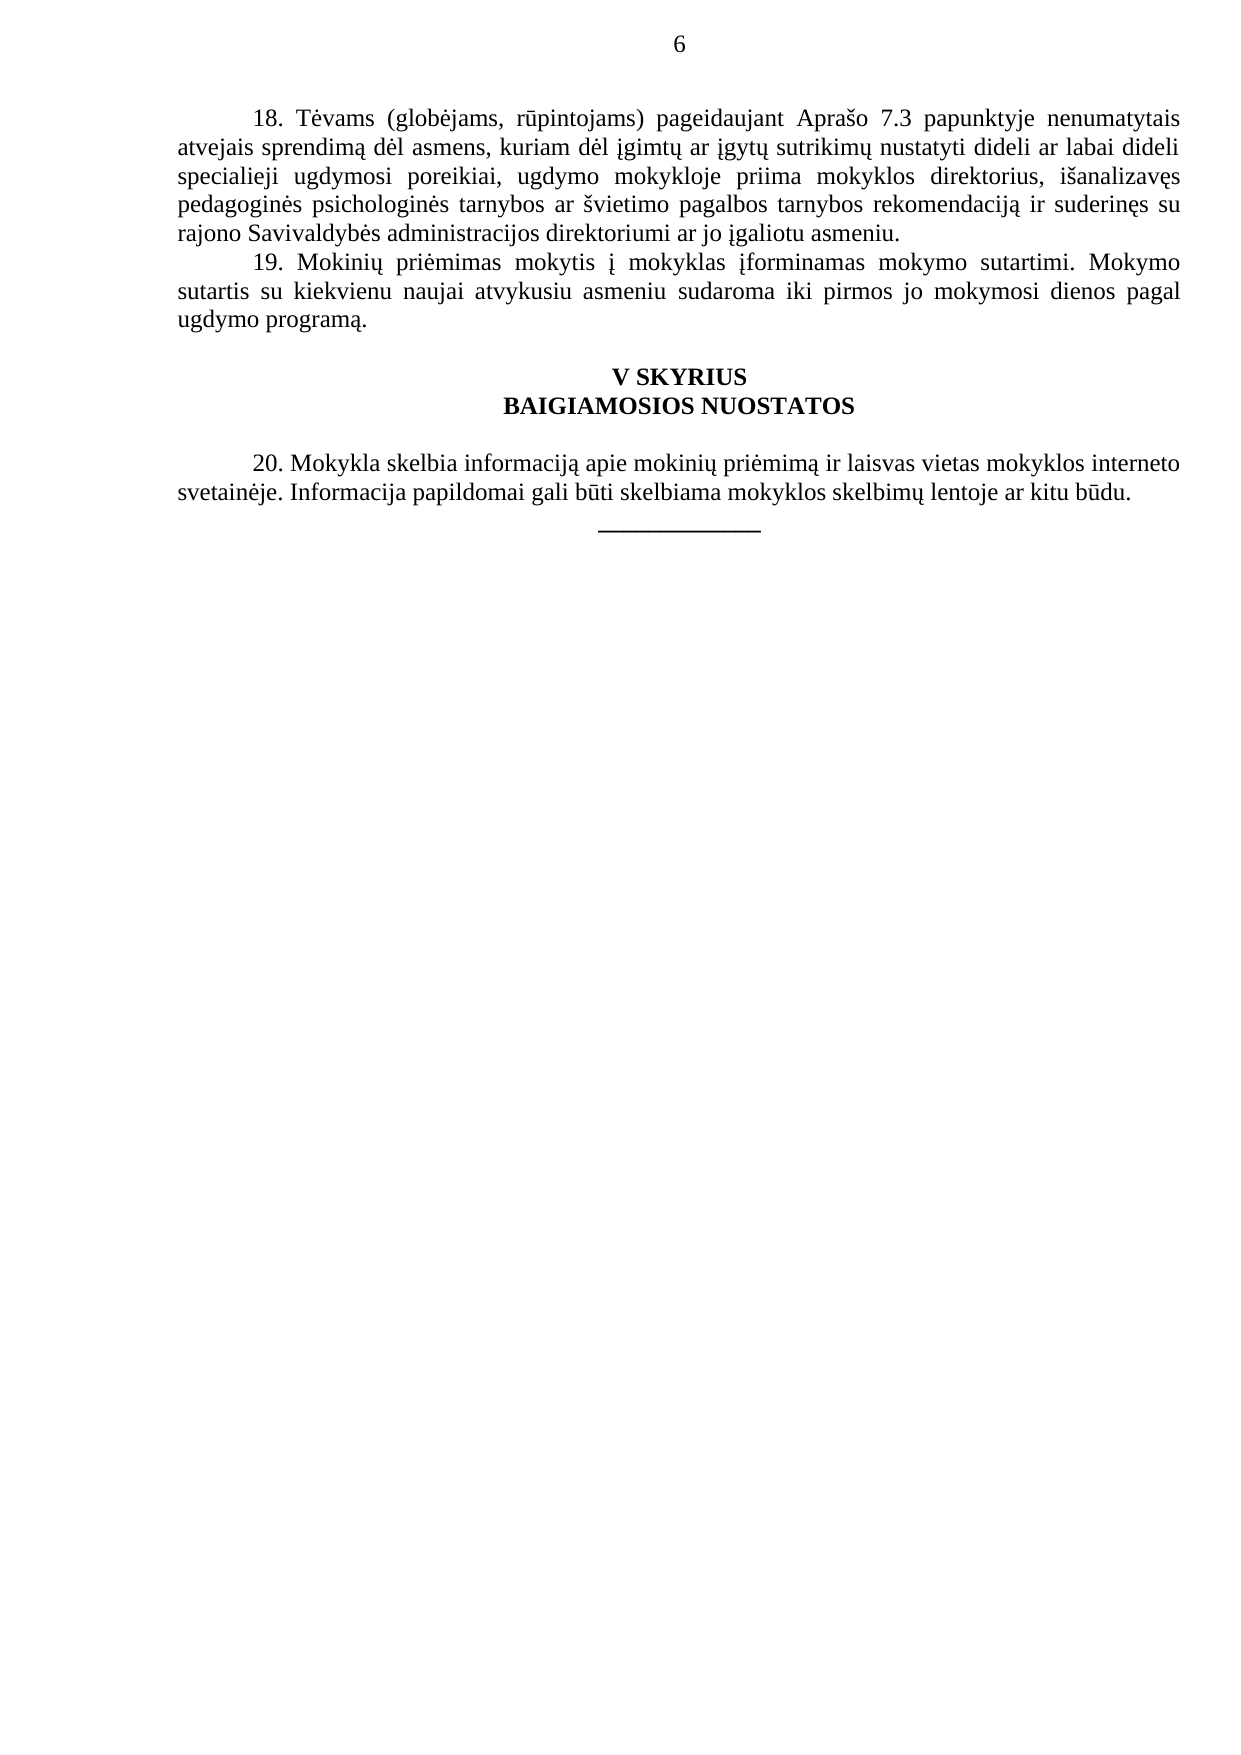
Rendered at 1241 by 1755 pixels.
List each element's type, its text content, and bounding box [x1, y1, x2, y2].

text BAIGIAMOSIOS NUOSTATOS [177, 391, 1181, 419]
text 19. Mokinių priėmimas mokytis į mokyklas įforminamas mokymo sutartimi. Mokymo sutartis su kiekvienu naujai atvykusiu asmeniu sudaroma iki pirmos jo mokymosi dienos pagal ugdymo programą. [177, 247, 1181, 333]
text 18. Tėvams (globėjams, rūpintojams) pageidaujant Aprašo 7.3 papunktyje nenumatytais atvejais sprendimą dėl asmens, kuriam dėl įgimtų ar įgytų sutrikimų nustatyti dideli ar labai dideli specialieji ugdymosi poreikiai, ugdymo mokykloje priima mokyklos direktorius, išanalizavęs pedagoginės psichologinės tarnybos ar švietimo pagalbos tarnybos rekomendaciją ir suderinęs su rajono Savivaldybės administracijos direktoriumi ar jo įgaliotu asmeniu. [177, 103, 1181, 247]
text V SKYRIUS [177, 362, 1181, 391]
text 20. Mokykla skelbia informaciją apie mokinių priėmimą ir laisvas vietas mokyklos interneto svetainėje. Informacija papildomai gali būti skelbiama mokyklos skelbimų lentoje ar kitu būdu. [177, 448, 1181, 506]
text _____________ [177, 506, 1181, 534]
